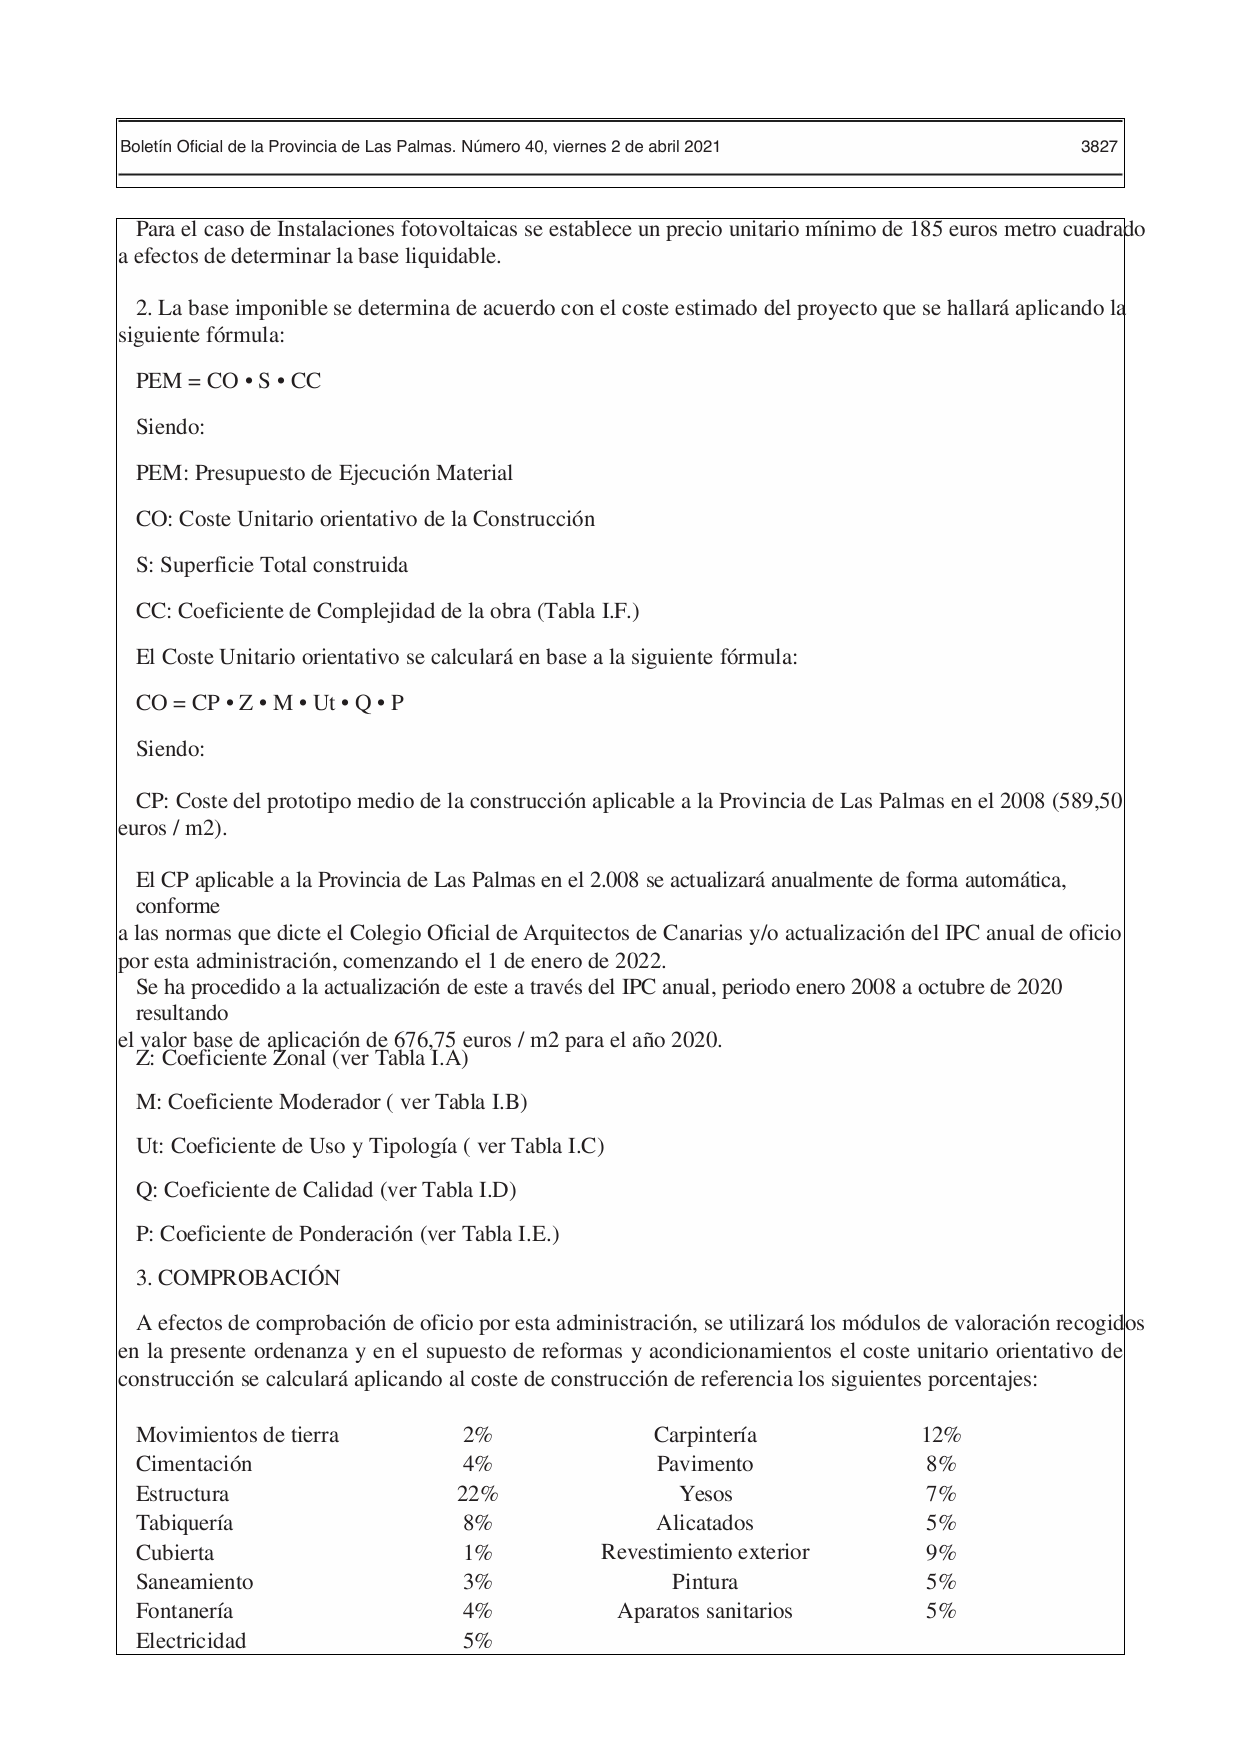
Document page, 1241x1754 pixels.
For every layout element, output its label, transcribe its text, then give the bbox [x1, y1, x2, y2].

text 4% [463, 1451, 524, 1477]
text Ut: Coeficiente de Uso y Tipología ( ver Tabla I.C) [136, 1133, 628, 1159]
text a efectos de determinar la base liquidable. [118, 243, 1147, 268]
text P: Coeficiente de Ponderación (ver Tabla I.E.) [136, 1221, 628, 1247]
text Aparatos sanitarios [618, 1598, 835, 1624]
picture [117, 119, 1124, 187]
text 5% [927, 1510, 988, 1536]
text 9% [927, 1539, 988, 1565]
text Cubierta [136, 1539, 364, 1565]
text Boletín Oficial de la Provincia de Las Palmas. Número 40, viernes 2 de abril 2021 [120, 131, 746, 158]
text Carpintería [654, 1422, 782, 1448]
text euros / m2). [118, 815, 1147, 841]
text PEM: Presupuesto de Ejecución Material [136, 460, 621, 486]
text CC: Coeficiente de Complejidad de la obra (Tabla I.F.) [136, 598, 823, 624]
text El CP aplicable a la Provincia de Las Palmas en el 2.008 se actualizará anualmente de forma automática, conforme [136, 867, 1147, 919]
text 5% [463, 1628, 524, 1653]
text 3827 [1081, 131, 1143, 158]
text en la presente ordenanza y en el supuesto de reformas y acondicionamientos el coste unitario orientativo de [118, 1338, 1147, 1364]
text Electricidad [136, 1628, 364, 1653]
text 7% [927, 1481, 988, 1506]
text 5% [927, 1569, 988, 1594]
text Se ha procedido a la actualización de este a través del IPC anual, periodo enero 2008 a octubre de 2020 resultando [136, 974, 1147, 1025]
text Revestimiento exterior [602, 1539, 835, 1565]
text 4% [463, 1598, 524, 1624]
text Cimentación [136, 1451, 364, 1477]
text 12% [921, 1422, 988, 1448]
text a las normas que dicte el Colegio Oficial de Arquitectos de Canarias y/o actualización del IPC anual de oficio [118, 920, 1147, 946]
text Estructura [136, 1481, 364, 1506]
text CO: Coste Unitario orientativo de la Construcción [136, 506, 621, 532]
text S: Superficie Total construida [136, 552, 621, 578]
text 3% [463, 1569, 524, 1594]
text 5% [927, 1598, 988, 1624]
text Yesos [679, 1481, 782, 1506]
text El Coste Unitario orientativo se calculará en base a la siguiente fórmula: [136, 644, 823, 670]
text construcción se calculará aplicando al coste de construcción de referencia los siguientes porcentajes: [118, 1366, 1147, 1391]
text por esta administración, comenzando el 1 de enero de 2022. [118, 948, 1147, 973]
text siguiente fórmula: [118, 322, 311, 348]
text Siendo: [136, 736, 231, 762]
text PEM = CO • S • CC [136, 368, 346, 394]
text A efectos de comprobación de oficio por esta administración, se utilizará los módulos de valoración recogidos [136, 1310, 1147, 1336]
text 3. COMPROBACIÓN [136, 1264, 366, 1290]
text Para el caso de Instalaciones fotovoltaicas se establece un precio unitario mínimo de 185 euros metro cuadrado [136, 216, 1147, 241]
text Siendo: [136, 414, 231, 440]
text CP: Coste del prototipo medio de la construcción aplicable a la Provincia de Las Palmas en el 2008 (589,50 [136, 788, 1147, 814]
text Movimientos de tierra [136, 1422, 364, 1448]
text M: Coeficiente Moderador ( ver Tabla I.B) [136, 1089, 628, 1115]
text 22% [457, 1481, 524, 1506]
text Saneamiento [136, 1569, 364, 1594]
text Alicatados [657, 1510, 782, 1536]
text Pavimento [657, 1451, 782, 1477]
text Z: Coeficiente Zonal (ver Tabla I.A) [136, 1045, 493, 1071]
text el valor base de aplicación de 676,75 euros / m2 para el año 2020. [118, 1027, 1147, 1053]
text 8% [463, 1510, 524, 1536]
text 2% [463, 1422, 524, 1448]
text CO = CP • Z • M • Ut • Q • P [136, 690, 823, 716]
text Tabiquería [136, 1510, 364, 1536]
picture [117, 219, 1124, 1654]
text Q: Coeficiente de Calidad (ver Tabla I.D) [136, 1177, 628, 1203]
text 2. La base imponible se determina de acuerdo con el coste estimado del proyecto que se hallará aplicando la [136, 295, 1147, 321]
text 8% [927, 1451, 988, 1477]
text Fontanería [136, 1598, 364, 1624]
text 1% [463, 1539, 524, 1565]
text Pintura [673, 1569, 835, 1594]
